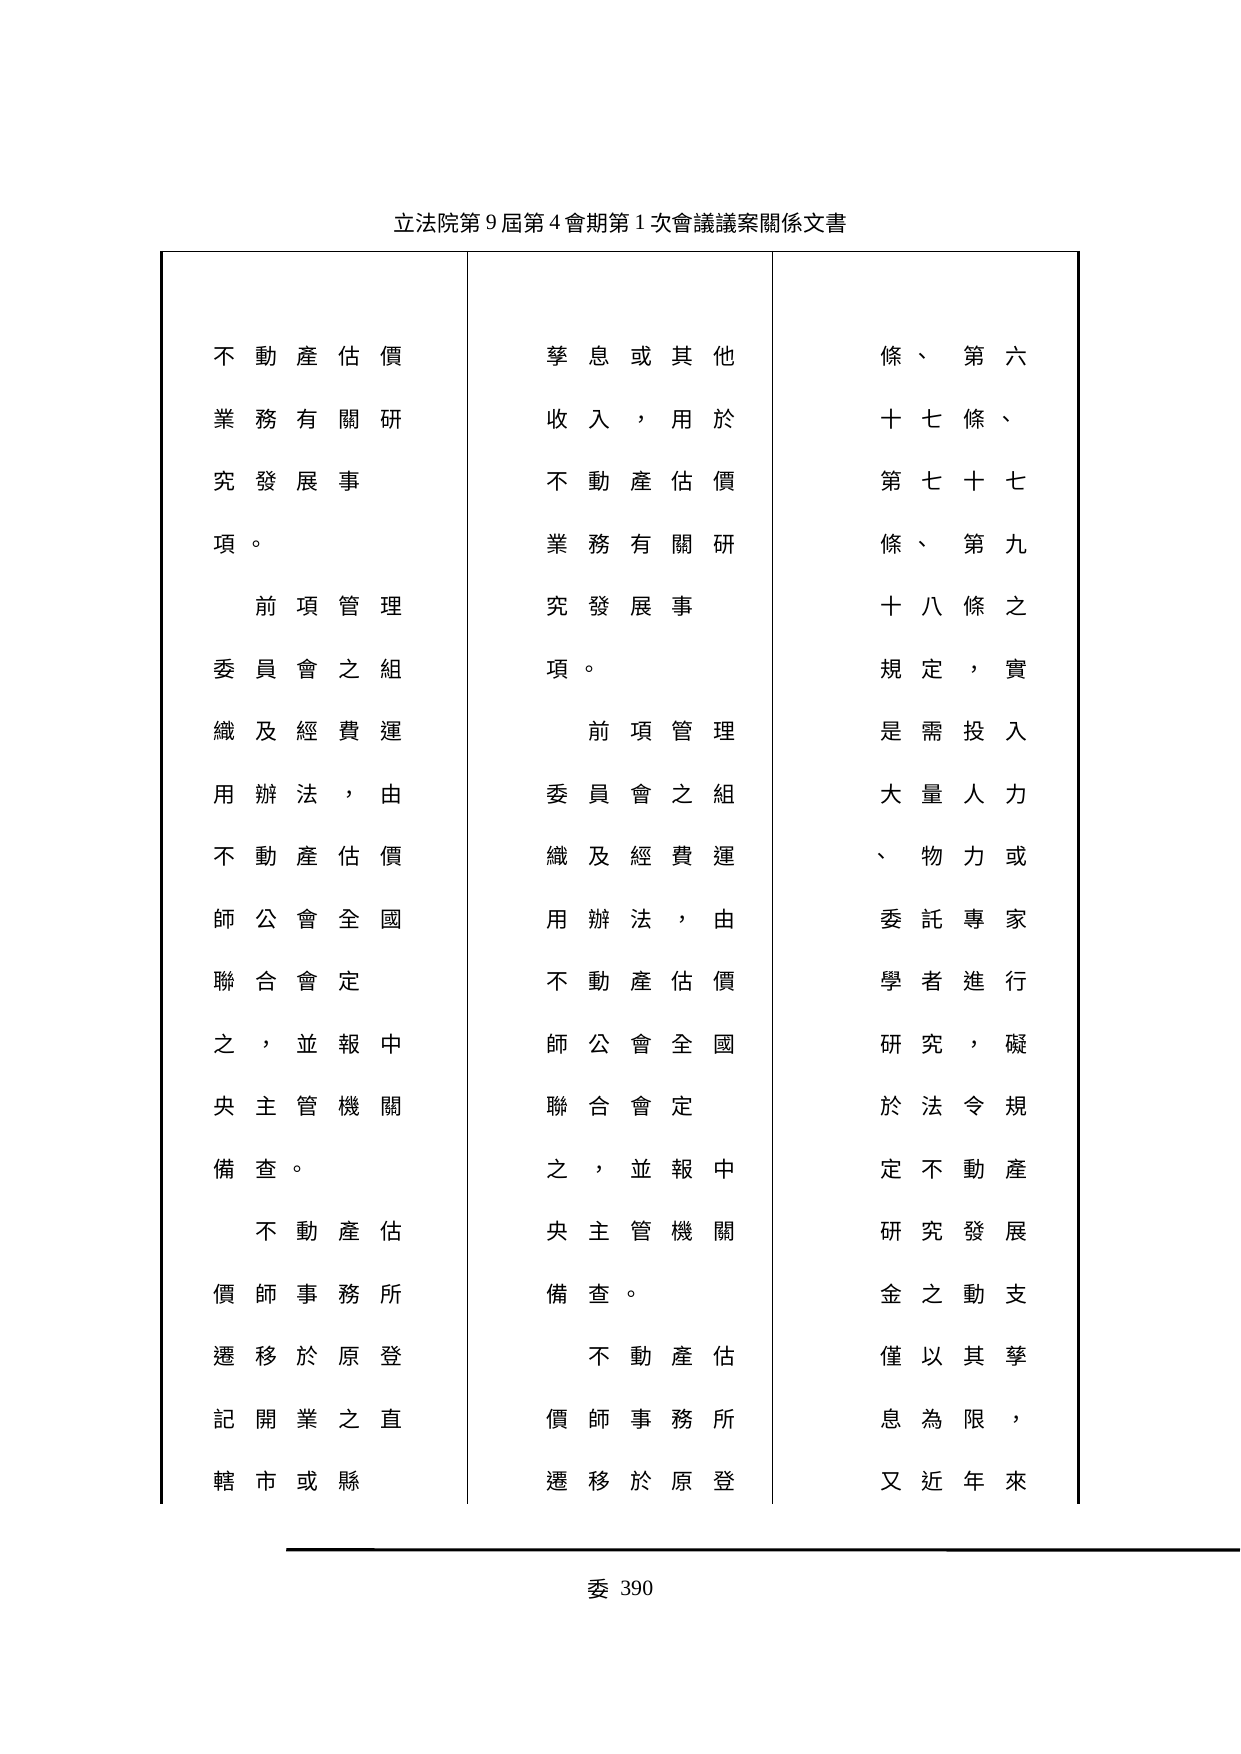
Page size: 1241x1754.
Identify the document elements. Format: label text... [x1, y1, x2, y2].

table_cell 條、第六十七條、第七十七條、第九十八條之規定，實是需投入大量人力、物力或委託專家學者進行研究，礙於法令規定不動產研究發展金之動支僅以其孳息為限，又近年來 [773, 252, 1077, 1504]
table_cell 孳息或其他收入，用於不動產估價業務有關研究發展事項。 前項管理委員會之組織及經費運用辦法，由不動產估價師公會全國聯合會定之，並報中央主管機關備查。 不動產估價師事務所遷移於原登 [468, 252, 772, 1504]
table_cell 不動產估價業務有關研究發展事項。 前項管理委員會之組織及經費運用辦法，由不動產估價師公會全國聯合會定之，並報中央主管機關備查。 不動產估價師事務所遷移於原登記開業之直轄市或縣 [163, 252, 467, 1504]
